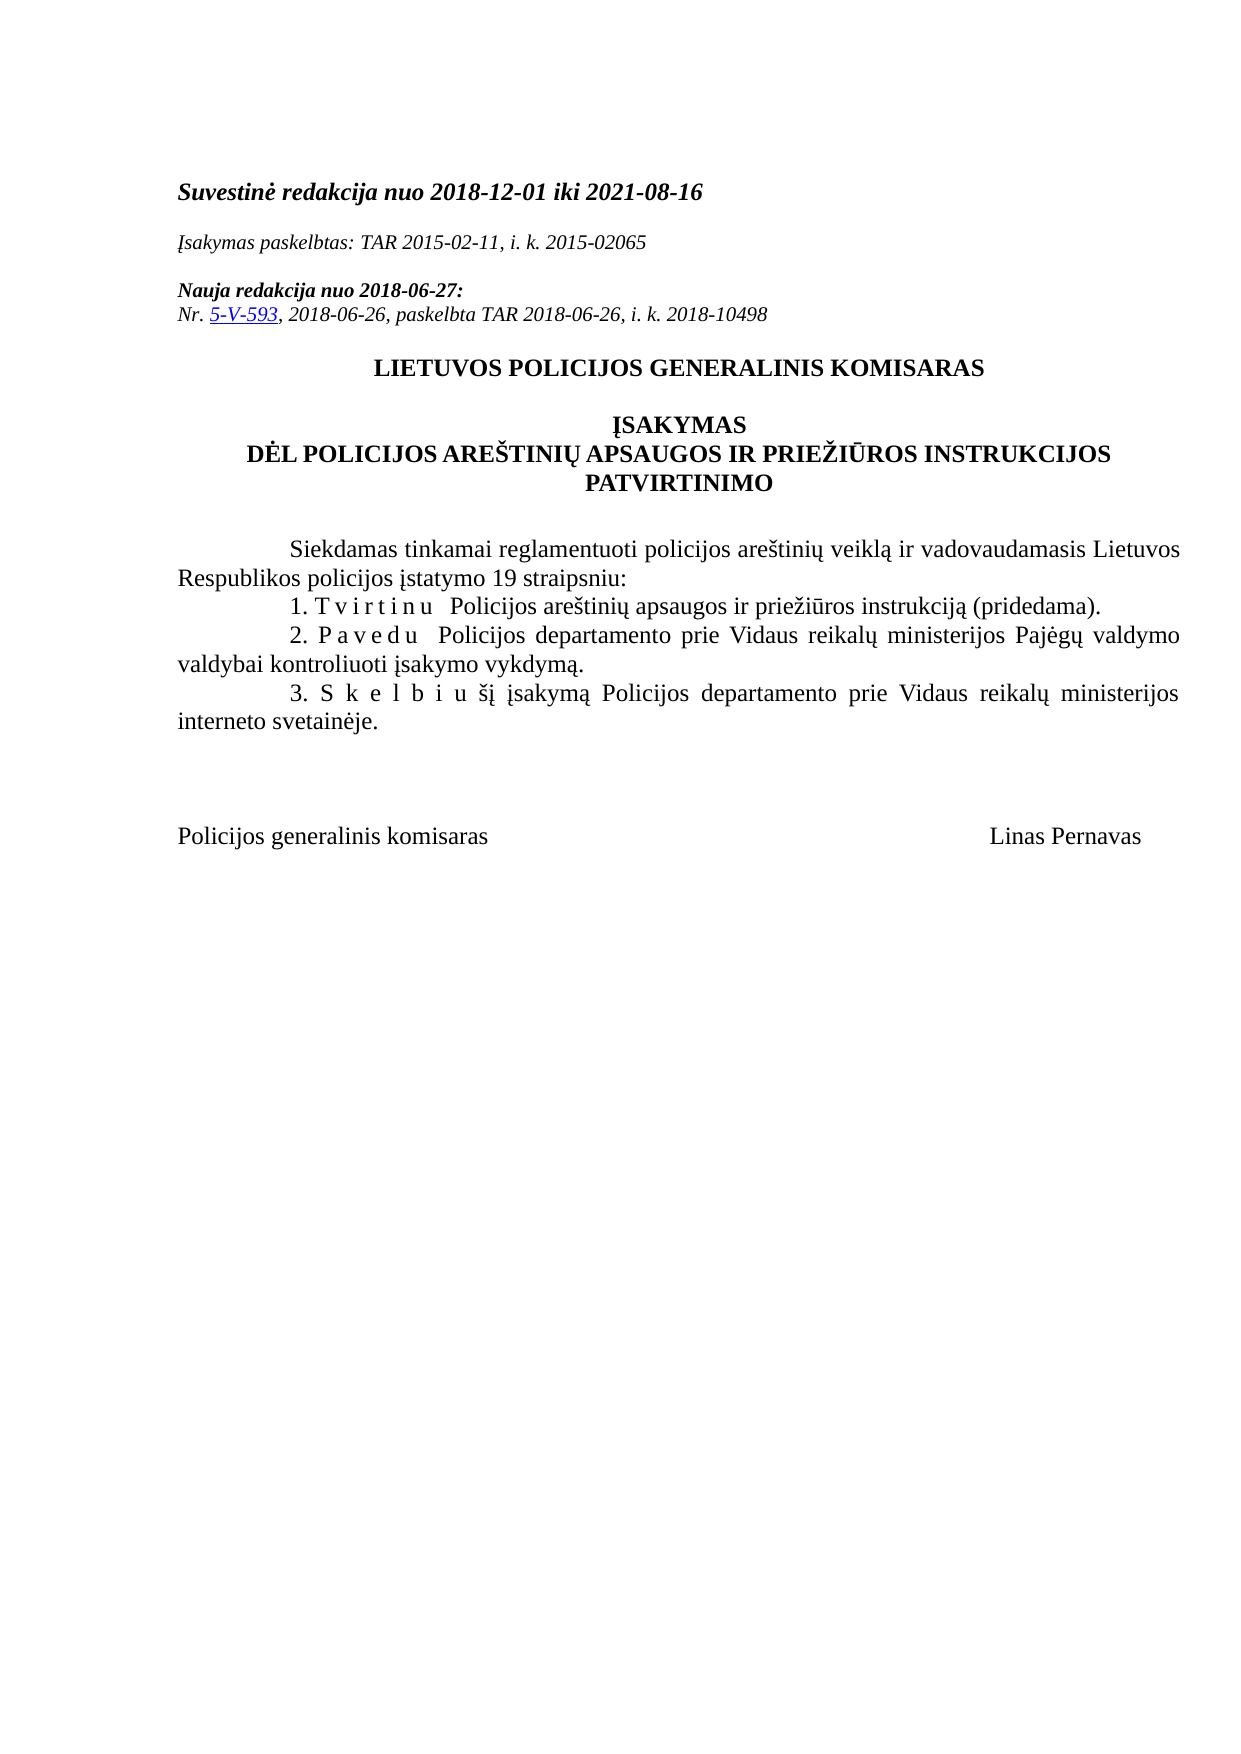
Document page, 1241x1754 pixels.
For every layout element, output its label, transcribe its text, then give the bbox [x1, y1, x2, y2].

text 1. Tvirtinu Policijos areštinių apsaugos ir priežiūros instrukciją (pridedama). [177, 591, 1181, 620]
text Nr. 5-V-593, 2018-06-26, paskelbta TAR 2018-06-26, i. k. 2018-10498 [177, 302, 1181, 326]
text ĮSAKYMAS [177, 410, 1181, 439]
text LIETUVOS POLICIJOS GENERALINIS KOMISARAS [177, 353, 1181, 381]
text Policijos generalinis komisaras Linas Pernavas [177, 821, 1181, 850]
text Nauja redakcija nuo 2018-06-27: [177, 278, 1181, 302]
text 3. S k e l b i u šį įsakymą Policijos departamento prie Vidaus reikalų ministerijos interneto svetainėje. [177, 678, 1181, 735]
text DĖL POLICIJOS AREŠTINIŲ APSAUGOS IR PRIEŽIŪROS INSTRUKCIJOS PATVIRTINIMO [177, 439, 1181, 496]
text Suvestinė redakcija nuo 2018-12-01 iki 2021-08-16 [177, 177, 1181, 206]
text Įsakymas paskelbtas: TAR 2015-02-11, i. k. 2015-02065 [177, 230, 1181, 254]
text Siekdamas tinkamai reglamentuoti policijos areštinių veiklą ir vadovaudamasis Lietuvos Respublikos policijos įstatymo 19 straipsniu: [177, 534, 1181, 591]
text 2. Pavedu Policijos departamento prie Vidaus reikalų ministerijos Pajėgų valdymo valdybai kontroliuoti įsakymo vykdymą. [177, 620, 1181, 678]
